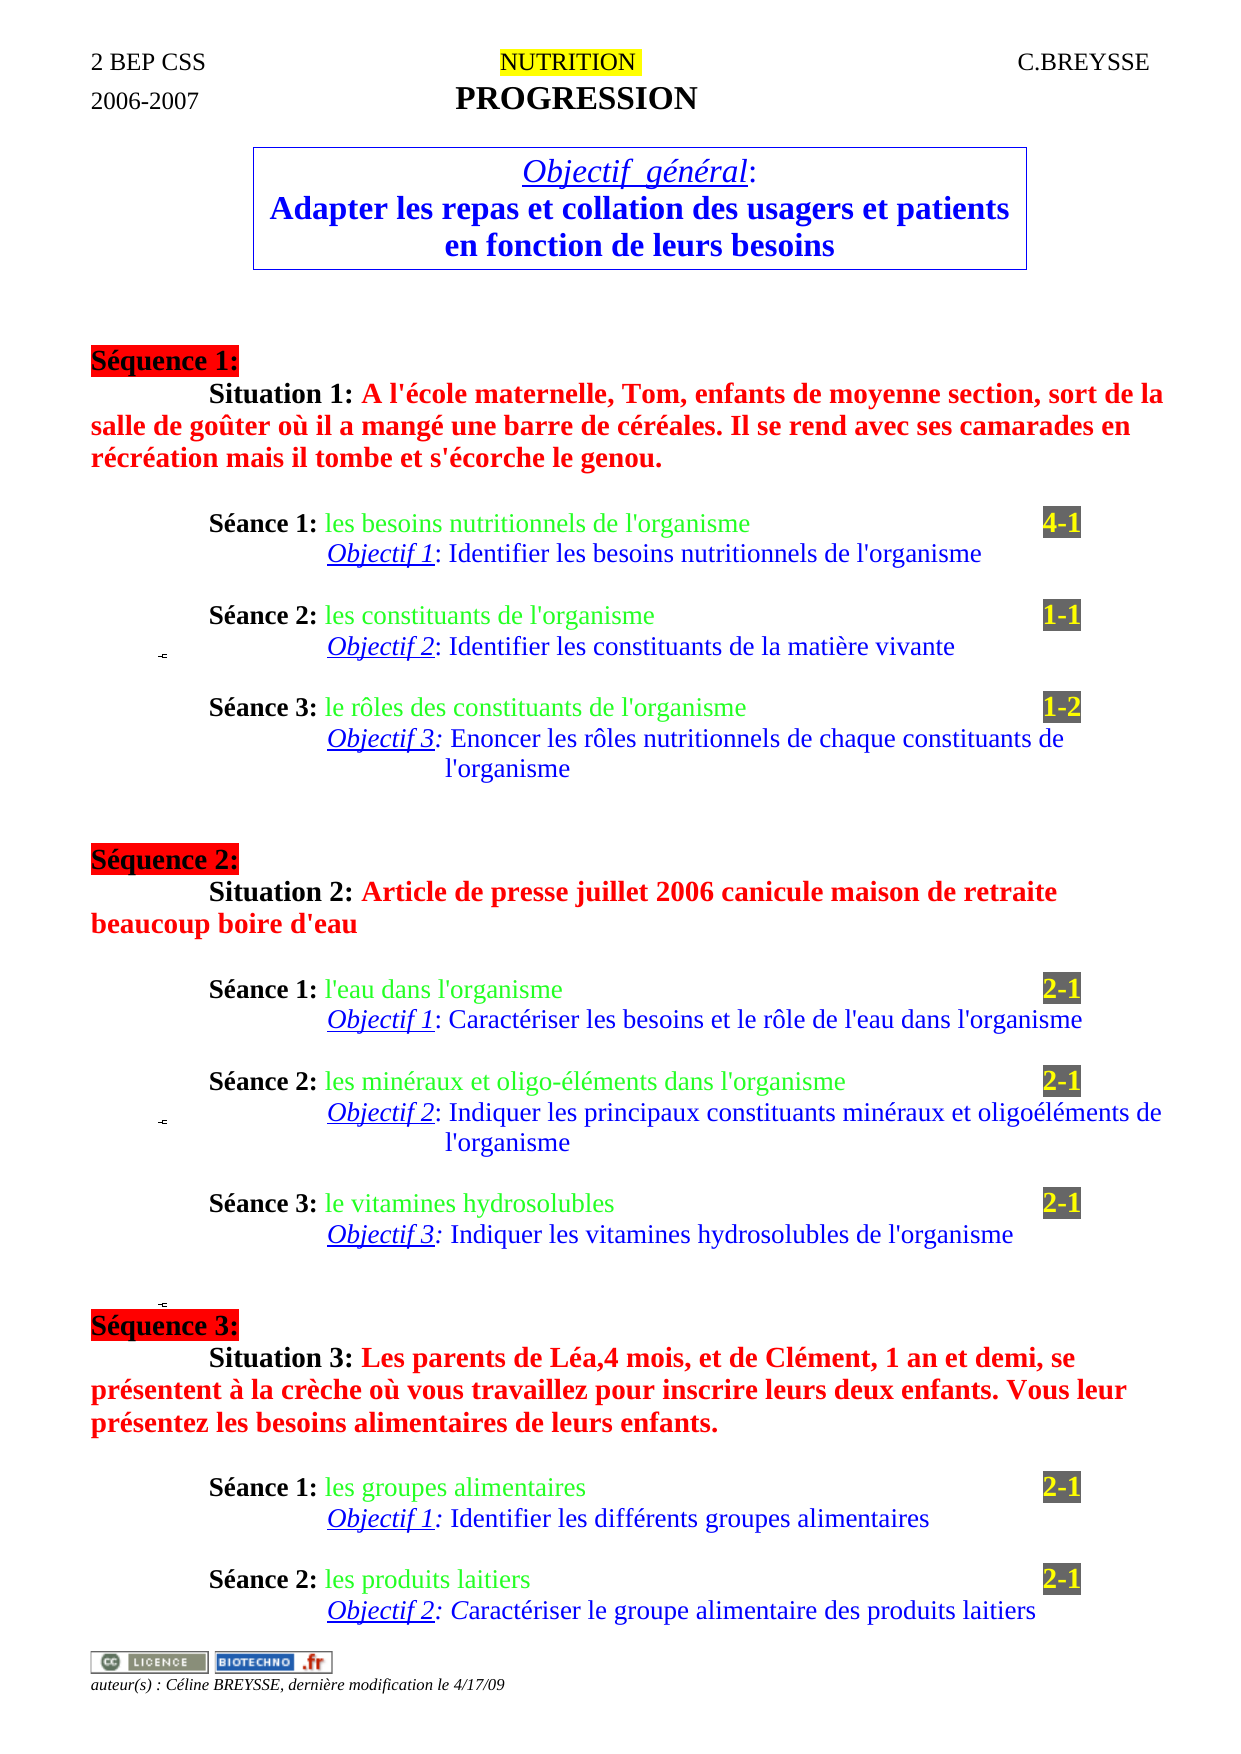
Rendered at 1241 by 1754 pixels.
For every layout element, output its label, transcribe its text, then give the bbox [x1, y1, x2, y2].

table_header Objectif général: Adapter les repas et collation des usagers et patients en fonction de leurs besoins [254, 148, 1026, 269]
text Objectif 2: Caractériser le groupe alimentaire des produits laitiers [91, 1595, 1171, 1625]
text Séquence 2: [91, 843, 1171, 875]
text Objectif 1: Identifier les besoins nutritionnels de l'organisme [91, 538, 1171, 568]
text Séance 1: l'eau dans l'organisme 2-1 [91, 972, 1171, 1004]
text Objectif 2: Indiquer les principaux constituants minéraux et oligoéléments de l'organisme [91, 1097, 1171, 1157]
text Objectif 1: Identifier les différents groupes alimentaires [91, 1503, 1171, 1533]
text Séance 1: les besoins nutritionnels de l'organisme 4-1 [91, 506, 1171, 538]
text Séance 2: les constituants de l'organisme 1-1 [91, 598, 1171, 631]
text Séance 3: le rôles des constituants de l'organisme 1-2 [91, 691, 1171, 723]
text Séance 2: les minéraux et oligo-éléments dans l'organisme 2-1 [91, 1064, 1171, 1097]
text Séance 1: les groupes alimentaires 2-1 [91, 1471, 1171, 1503]
text Objectif 1: Caractériser les besoins et le rôle de l'eau dans l'organisme [91, 1004, 1171, 1034]
text Séance 2: les produits laitiers 2-1 [91, 1563, 1171, 1595]
text Objectif 2: Identifier les constituants de la matière vivante [91, 631, 1171, 661]
picture [90, 1651, 209, 1674]
text Objectif 3: Indiquer les vitamines hydrosolubles de l'organisme [91, 1219, 1171, 1249]
text Situation 3: Les parents de Léa,4 mois, et de Clément, 1 an et demi, se présentent à la crèche où vous travaillez pour inscrire leurs deux enfants. Vous leur présentez les besoins alimentaires de leurs enfants. [91, 1341, 1171, 1438]
text Séquence 1: [91, 345, 1171, 377]
text Séquence 3: [91, 1309, 1171, 1341]
text Objectif 3: Enoncer les rôles nutritionnels de chaque constituants de l'organisme [91, 723, 1171, 783]
picture [214, 1651, 333, 1674]
text Situation 1: A l'école maternelle, Tom, enfants de moyenne section, sort de la salle de goûter où il a mangé une barre de céréales. Il se rend avec ses camarades en récréation mais il tombe et s'écorche le genou. [91, 377, 1171, 474]
text Situation 2: Article de presse juillet 2006 canicule maison de retraite beaucoup boire d'eau [91, 875, 1171, 940]
text Séance 3: le vitamines hydrosolubles 2-1 [91, 1187, 1171, 1219]
